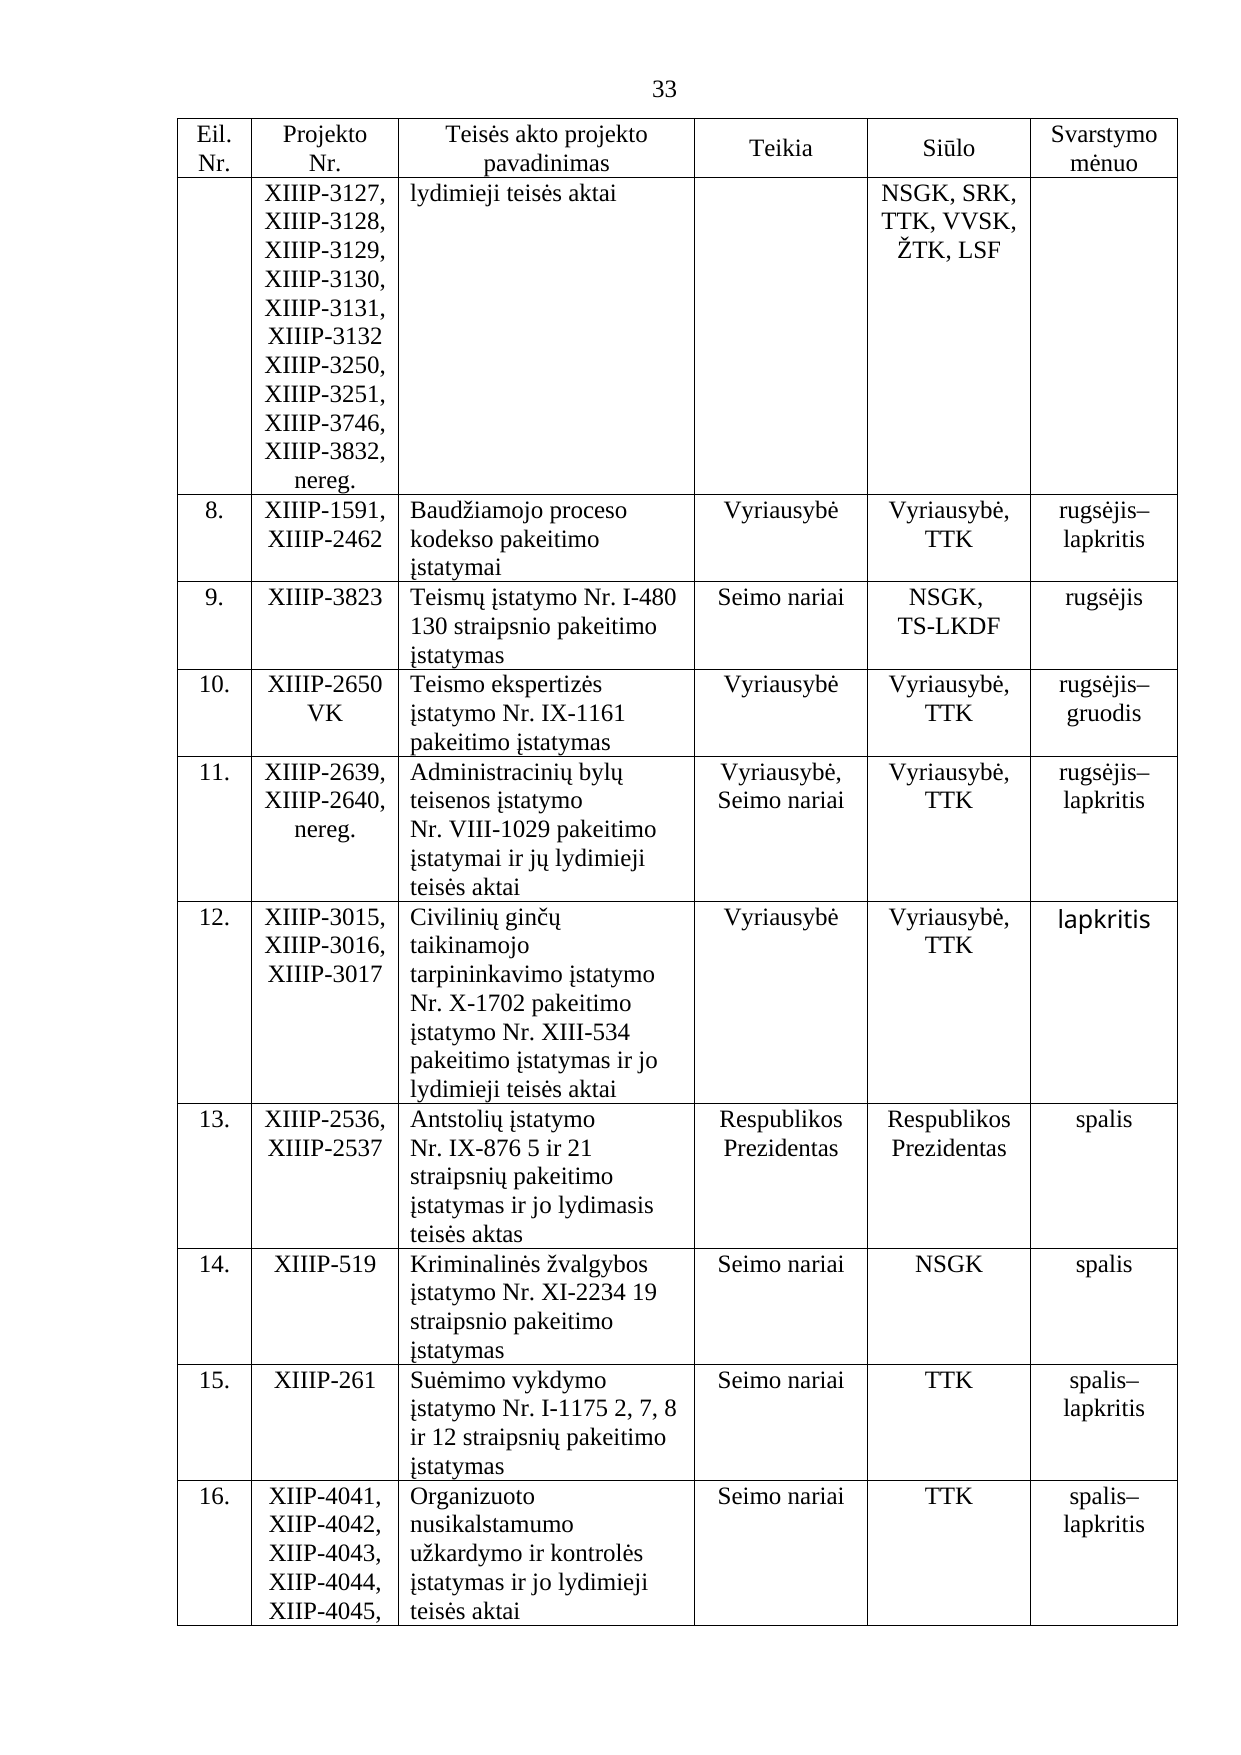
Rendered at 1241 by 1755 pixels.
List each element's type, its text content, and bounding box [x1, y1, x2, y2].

table_cell Vyriausybė, TTK [868, 902, 1030, 1103]
table_cell NSGK [868, 1249, 1030, 1364]
table_cell spalis [1031, 1249, 1177, 1364]
table_cell XIIIP-519 [252, 1249, 398, 1364]
table_header Teisės akto projekto pavadinimas [399, 119, 694, 177]
table_cell Seimo nariai [695, 1365, 867, 1480]
table_cell rugsėjis–lapkritis [1031, 757, 1177, 901]
table_cell Vyriausybė, TTK [868, 495, 1030, 581]
table_cell XIIIP-3015, XIIIP-3016, XIIIP-3017 [252, 902, 398, 1103]
table_cell Vyriausybė [695, 495, 867, 581]
table_header Svarstymo mėnuo [1031, 119, 1177, 177]
table_cell rugsėjis–lapkritis [1031, 495, 1177, 581]
table_cell XIIIP-261 [252, 1365, 398, 1480]
table_cell spalis [1031, 1104, 1177, 1248]
table_cell Antstolių įstatymo Nr. IX-876 5 ir 21 straipsnių pakeitimo įstatymas ir jo lydimasis teisės aktas [399, 1104, 694, 1248]
table_cell Seimo nariai [695, 582, 867, 668]
table_cell 16. [178, 1481, 251, 1624]
table_cell XIIIP-3127, XIIIP-3128, XIIIP-3129, XIIIP-3130, XIIIP-3131, XIIIP-3132 XIIIP-3250, XIIIP-3251, XIIIP-3746, XIIIP-3832, nereg. [252, 178, 398, 494]
table_cell Baudžiamojo proceso kodekso pakeitimo įstatymai [399, 495, 694, 581]
table_cell Kriminalinės žvalgybos įstatymo Nr. XI-2234 19 straipsnio pakeitimo įstatymas [399, 1249, 694, 1364]
table_cell lydimieji teisės aktai [399, 178, 694, 494]
table_cell rugsėjis–gruodis [1031, 670, 1177, 756]
table_cell NSGK, SRK, TTK, VVSK, ŽTK, LSF [868, 178, 1030, 494]
table_cell 9. [178, 582, 251, 668]
table_cell Civilinių ginčų taikinamojo tarpininkavimo įstatymo Nr. X-1702 pakeitimo įstatymo Nr. XIII-534 pakeitimo įstatymas ir jo lydimieji teisės aktai [399, 902, 694, 1103]
table_cell NSGK, TS-LKDF [868, 582, 1030, 668]
table_cell 10. [178, 670, 251, 756]
table_cell 11. [178, 757, 251, 901]
table_cell [178, 178, 251, 494]
table_cell Respublikos Prezidentas [695, 1104, 867, 1248]
table_cell spalis–lapkritis [1031, 1481, 1177, 1624]
table_cell XIIIP-2650 VK [252, 670, 398, 756]
table_cell XIIP-4041, XIIP-4042, XIIP-4043, XIIP-4044, XIIP-4045, [252, 1481, 398, 1624]
table_cell Seimo nariai [695, 1481, 867, 1624]
table_cell XIIIP-1591, XIIIP-2462 [252, 495, 398, 581]
table_cell 13. [178, 1104, 251, 1248]
table_cell 12. [178, 902, 251, 1103]
table_cell Vyriausybė [695, 902, 867, 1103]
table_cell Seimo nariai [695, 1249, 867, 1364]
table_cell Vyriausybė, TTK [868, 757, 1030, 901]
table_header Teikia [695, 119, 867, 177]
table_cell 14. [178, 1249, 251, 1364]
table_cell Teismų įstatymo Nr. I-480 130 straipsnio pakeitimo įstatymas [399, 582, 694, 668]
table_cell Respublikos Prezidentas [868, 1104, 1030, 1248]
table_cell lapkritis [1031, 902, 1177, 1103]
table_header Eil. Nr. [178, 119, 251, 177]
table_cell TTK [868, 1365, 1030, 1480]
table_cell Vyriausybė, Seimo nariai [695, 757, 867, 901]
table_cell 8. [178, 495, 251, 581]
table_header Siūlo [868, 119, 1030, 177]
table_cell XIIIP-3823 [252, 582, 398, 668]
table_cell Vyriausybė, TTK [868, 670, 1030, 756]
table_cell rugsėjis [1031, 582, 1177, 668]
table_cell 15. [178, 1365, 251, 1480]
table_cell [695, 178, 867, 494]
table_cell TTK [868, 1481, 1030, 1624]
table_cell spalis–lapkritis [1031, 1365, 1177, 1480]
table_cell Organizuoto nusikalstamumo užkardymo ir kontrolės įstatymas ir jo lydimieji teisės aktai [399, 1481, 694, 1624]
table_cell Vyriausybė [695, 670, 867, 756]
table_cell XIIIP-2639, XIIIP-2640, nereg. [252, 757, 398, 901]
table_cell XIIIP-2536, XIIIP-2537 [252, 1104, 398, 1248]
table_cell [1031, 178, 1177, 494]
table_header Projekto Nr. [252, 119, 398, 177]
table_cell Teismo ekspertizės įstatymo Nr. IX-1161 pakeitimo įstatymas [399, 670, 694, 756]
table_cell Suėmimo vykdymo įstatymo Nr. I-1175 2, 7, 8 ir 12 straipsnių pakeitimo įstatymas [399, 1365, 694, 1480]
table_cell Administracinių bylų teisenos įstatymo Nr. VIII-1029 pakeitimo įstatymai ir jų lydimieji teisės aktai [399, 757, 694, 901]
